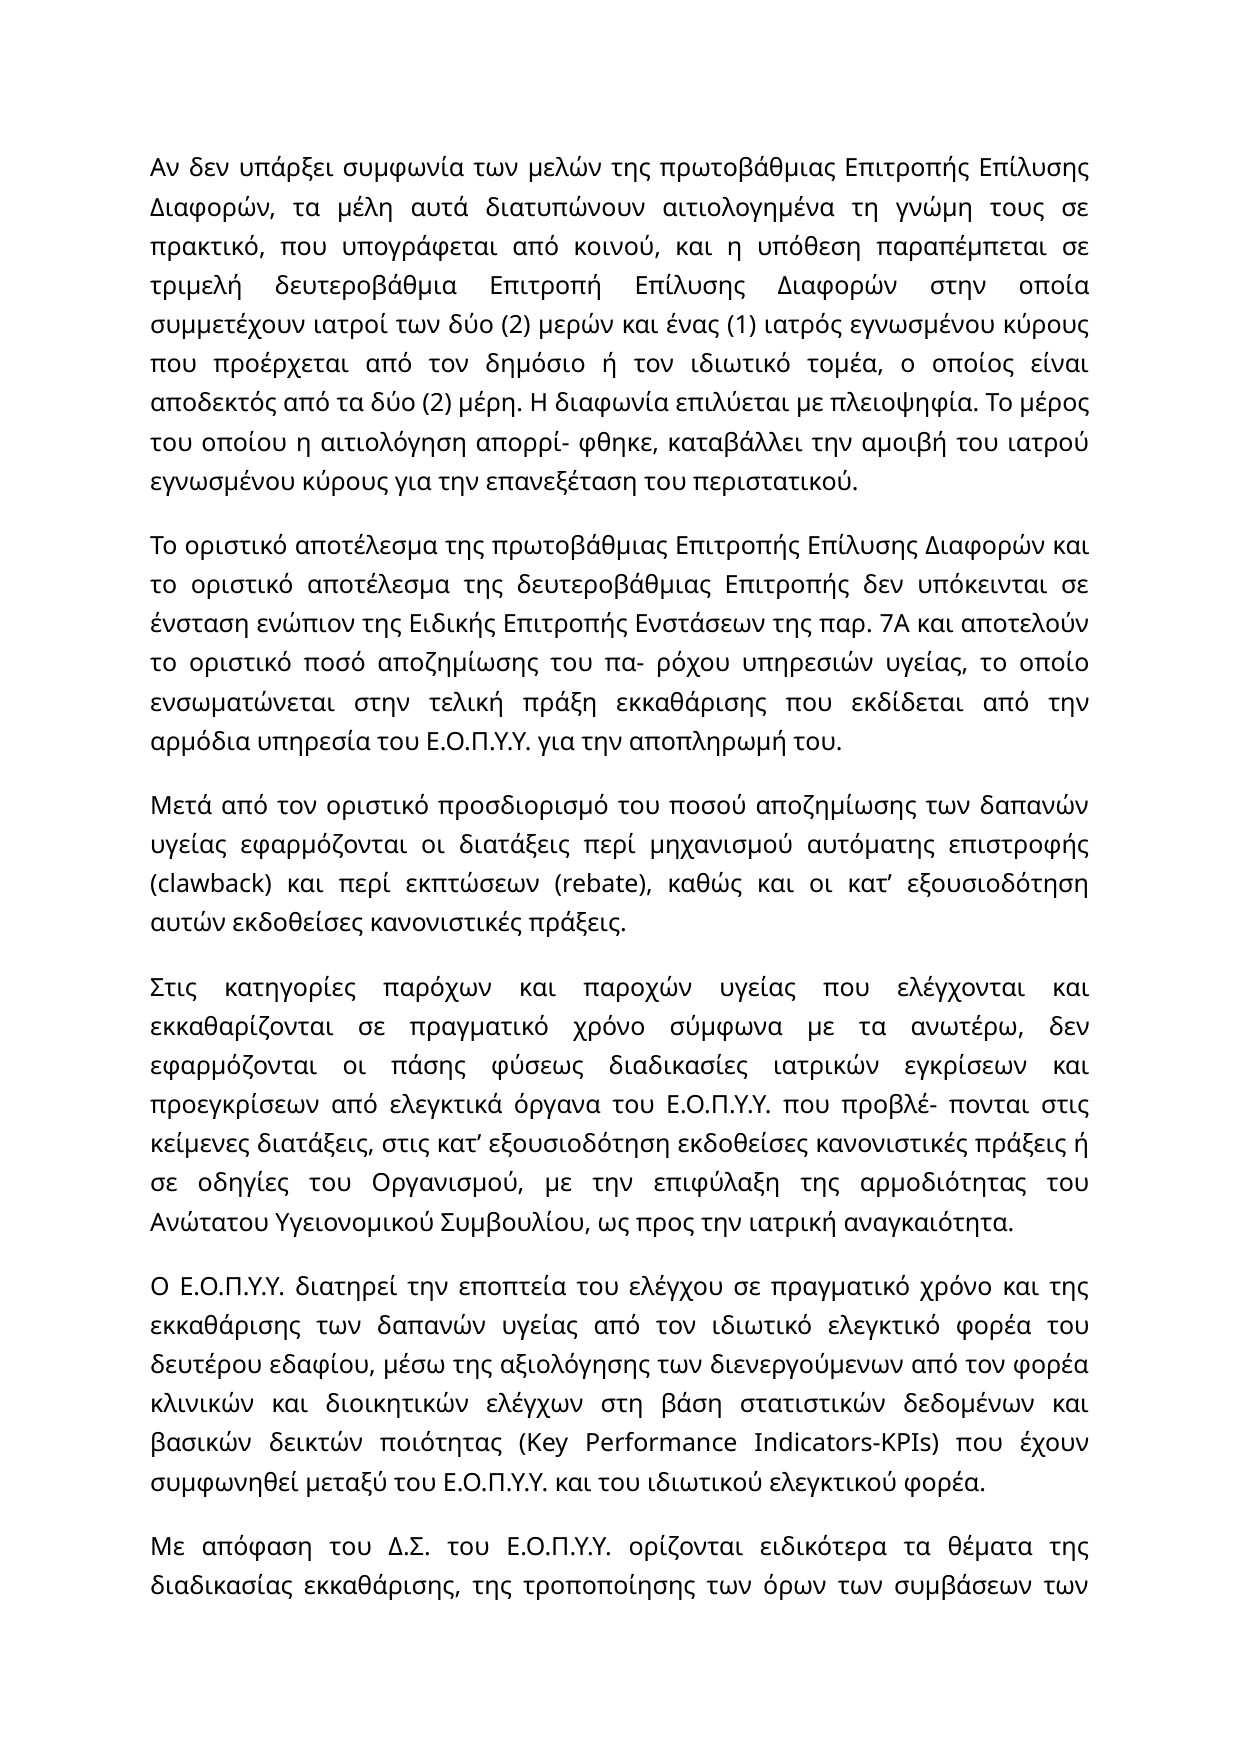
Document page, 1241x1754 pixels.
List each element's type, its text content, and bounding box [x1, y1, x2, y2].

text Μετά από τον οριστικό προσδιορισμό του ποσού αποζημίωσης των δαπανών υγείας εφαρμόζονται οι διατάξεις περί μηχανισμού αυτόματης επιστροφής (clawback) και περί εκπτώσεων (rebate), καθώς και οι κατ’ εξουσιοδότηση αυτών εκδοθείσες κανονιστικές πράξεις. [150, 787, 1090, 939]
text Ο Ε.Ο.Π.Υ.Υ. διατηρεί την εποπτεία του ελέγχου σε πραγματικό χρόνο και της εκκαθάρισης των δαπανών υγείας από τον ιδιωτικό ελεγκτικό φορέα του δευτέρου εδαφίου, μέσω της αξιολόγησης των διενεργούμενων από τον φορέα κλινικών και διοικητικών ελέγχων στη βάση στατιστικών δεδομένων και βασικών δεικτών ποιότητας (Key Performance Indicators-ΚPIs) που έχουν συμφωνηθεί μεταξύ του Ε.Ο.Π.Υ.Υ. και του ιδιωτικού ελεγκτικού φορέα. [150, 1268, 1090, 1498]
text Το οριστικό αποτέλεσμα της πρωτοβάθμιας Επιτροπής Επίλυσης Διαφορών και το οριστικό αποτέλεσμα της δευτεροβάθμιας Επιτροπής δεν υπόκεινται σε ένσταση ενώπιον της Ειδικής Επιτροπής Ενστάσεων της παρ. 7Α και αποτελούν το οριστικό ποσό αποζημίωσης του πα- ρόχου υπηρεσιών υγείας, το οποίο ενσωματώνεται στην τελική πράξη εκκαθάρισης που εκδίδεται από την αρμόδια υπηρεσία του Ε.Ο.Π.Υ.Υ. για την αποπληρωμή του. [150, 527, 1090, 757]
text Στις κατηγορίες παρόχων και παροχών υγείας που ελέγχονται και εκκαθαρίζονται σε πραγματικό χρόνο σύμφωνα με τα ανωτέρω, δεν εφαρμόζονται οι πάσης φύσεως διαδικασίες ιατρικών εγκρίσεων και προεγκρίσεων από ελεγκτικά όργανα του Ε.Ο.Π.Υ.Υ. που προβλέ- πονται στις κείμενες διατάξεις, στις κατ’ εξουσιοδότηση εκδοθείσες κανονιστικές πράξεις ή σε οδηγίες του Οργανισμού, με την επιφύλαξη της αρμοδιότητας του Ανώτατου Υγειονομικού Συμβουλίου, ως προς την ιατρική αναγκαιότητα. [150, 969, 1090, 1238]
text Με απόφαση του Δ.Σ. του Ε.Ο.Π.Υ.Υ. ορίζονται ειδικότερα τα θέματα της διαδικασίας εκκαθάρισης, της τροποποίησης των όρων των συμβάσεων των [150, 1528, 1090, 1602]
text Αν δεν υπάρξει συμφωνία των μελών της πρωτοβάθμιας Επιτροπής Επίλυσης Διαφορών, τα μέλη αυτά διατυπώνουν αιτιολογημένα τη γνώμη τους σε πρακτικό, που υπογράφεται από κοινού, και η υπόθεση παραπέμπεται σε τριμελή δευτεροβάθμια Επιτροπή Επίλυσης Διαφορών στην οποία συμμετέχουν ιατροί των δύο (2) μερών και ένας (1) ιατρός εγνωσμένου κύρους που προέρχεται από τον δημόσιο ή τον ιδιωτικό τομέα, ο οποίος είναι αποδεκτός από τα δύο (2) μέρη. Η διαφωνία επιλύεται με πλειοψηφία. Το μέρος του οποίου η αιτιολόγηση απορρί- φθηκε, καταβάλλει την αμοιβή του ιατρού εγνωσμένου κύρους για την επανεξέταση του περιστατικού. [150, 150, 1090, 497]
